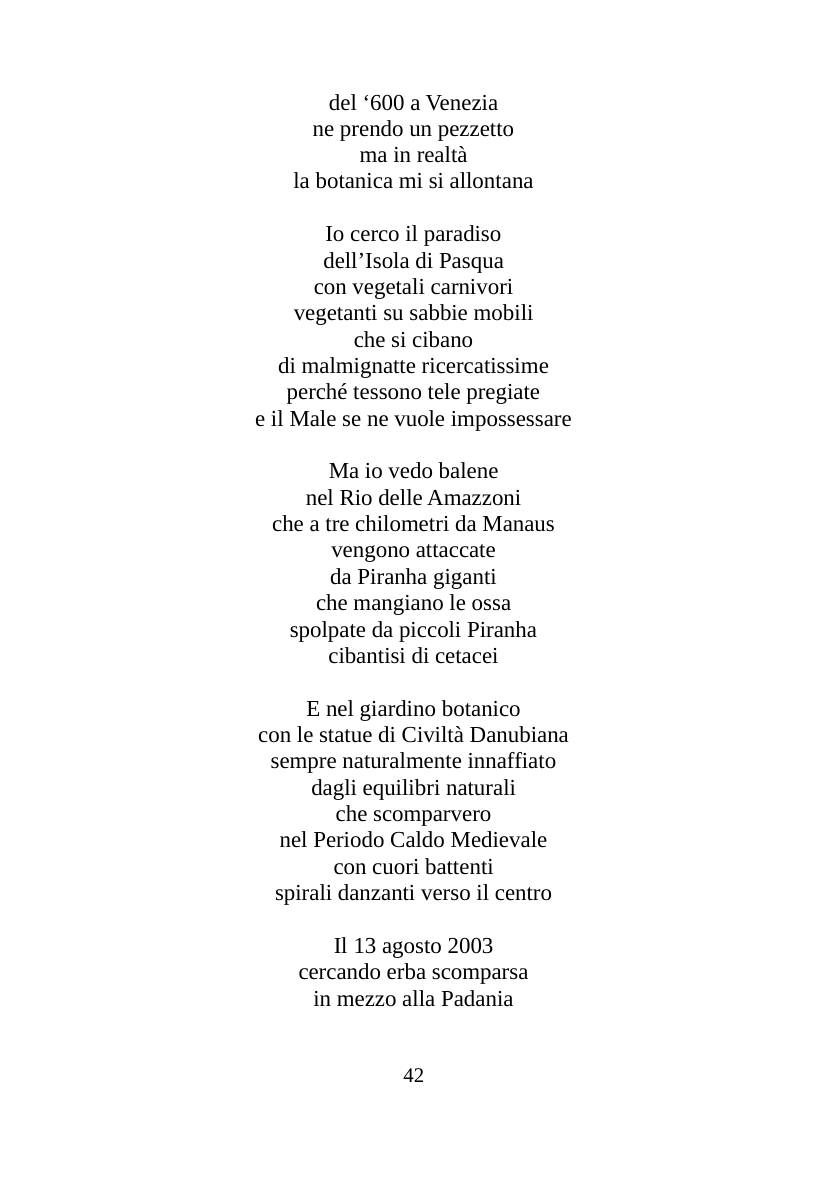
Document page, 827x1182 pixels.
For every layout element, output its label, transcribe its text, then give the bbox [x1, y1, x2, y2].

text spolpate da piccoli Piranha [88, 616, 738, 642]
text in mezzo alla Padania [88, 984, 738, 1011]
text la botanica mi si allontana [88, 168, 738, 194]
text E nel giardino botanico [88, 695, 738, 721]
text con vegetali carnivori [88, 273, 738, 299]
text da Piranha giganti [88, 563, 738, 589]
text Il 13 agosto 2003 [88, 932, 738, 958]
text che a tre chilometri da Manaus [88, 510, 738, 537]
text con le statue di Civiltà Danubiana [88, 721, 738, 747]
text che mangiano le ossa [88, 589, 738, 616]
text del ‘600 a Venezia [88, 88, 738, 115]
text spirali danzanti verso il centro [88, 879, 738, 906]
text sempre naturalmente innaffiato [88, 747, 738, 774]
text Ma io vedo balene [88, 457, 738, 484]
text con cuori battenti [88, 853, 738, 879]
text nel Periodo Caldo Medievale [88, 826, 738, 853]
text dell’Isola di Pasqua [88, 247, 738, 273]
text vegetanti su sabbie mobili [88, 299, 738, 326]
text vengono attaccate [88, 537, 738, 563]
text cercando erba scomparsa [88, 958, 738, 984]
text cibantisi di cetacei [88, 642, 738, 668]
text di malmignatte ricercatissime [88, 352, 738, 378]
text ne prendo un pezzetto [88, 115, 738, 141]
text perché tessono tele pregiate [88, 378, 738, 405]
text Io cerco il paradiso [88, 220, 738, 247]
text che scomparvero [88, 800, 738, 826]
text nel Rio delle Amazzoni [88, 484, 738, 510]
text ma in realtà [88, 141, 738, 168]
text e il Male se ne vuole impossessare [88, 405, 738, 431]
text che si cibano [88, 326, 738, 352]
text dagli equilibri naturali [88, 774, 738, 800]
